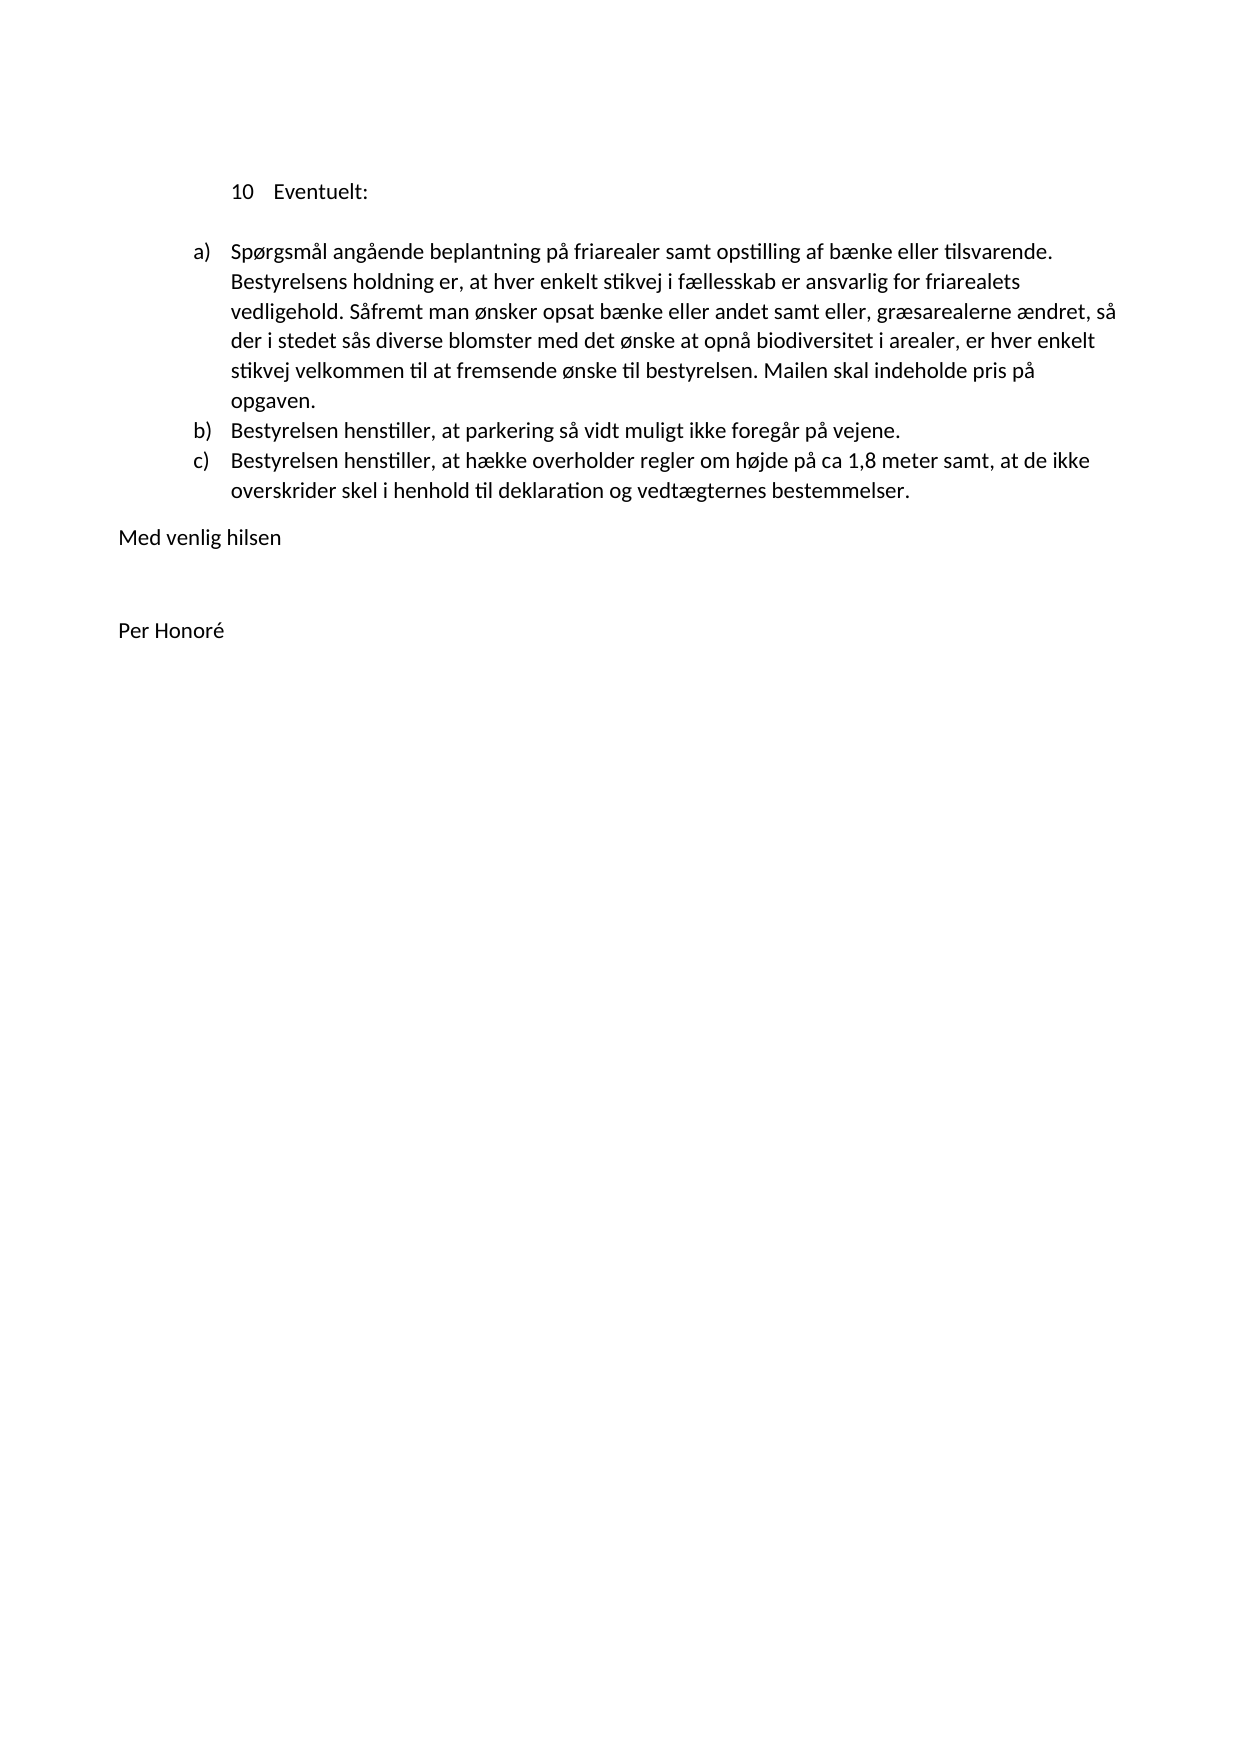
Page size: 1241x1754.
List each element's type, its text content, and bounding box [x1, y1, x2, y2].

text Med venlig hilsen [118, 523, 1122, 551]
list Bestyrelsen henstiller, at hække overholder regler om højde på ca 1,8 meter samt, at de ikke overskrider skel i henhold til deklaration og vedtægternes bestemmelser. [193, 446, 1122, 504]
list Eventuelt: [231, 177, 1122, 205]
list Bestyrelsen henstiller, at parkering så vidt muligt ikke foregår på vejene. [193, 416, 1122, 444]
text Per Honoré [118, 616, 1122, 644]
list Spørgsmål angående beplantning på friarealer samt opstilling af bænke eller tilsvarende. Bestyrelsens holdning er, at hver enkelt stikvej i fællesskab er ansvarlig for friarealets vedligehold. Såfremt man ønsker opsat bænke eller andet samt eller, græsarealerne ændret, så der i stedet sås diverse blomster med det ønske at opnå biodiversitet i arealer, er hver enkelt stikvej velkommen til at fremsende ønske til bestyrelsen. Mailen skal indeholde pris på opgaven. [193, 237, 1122, 414]
